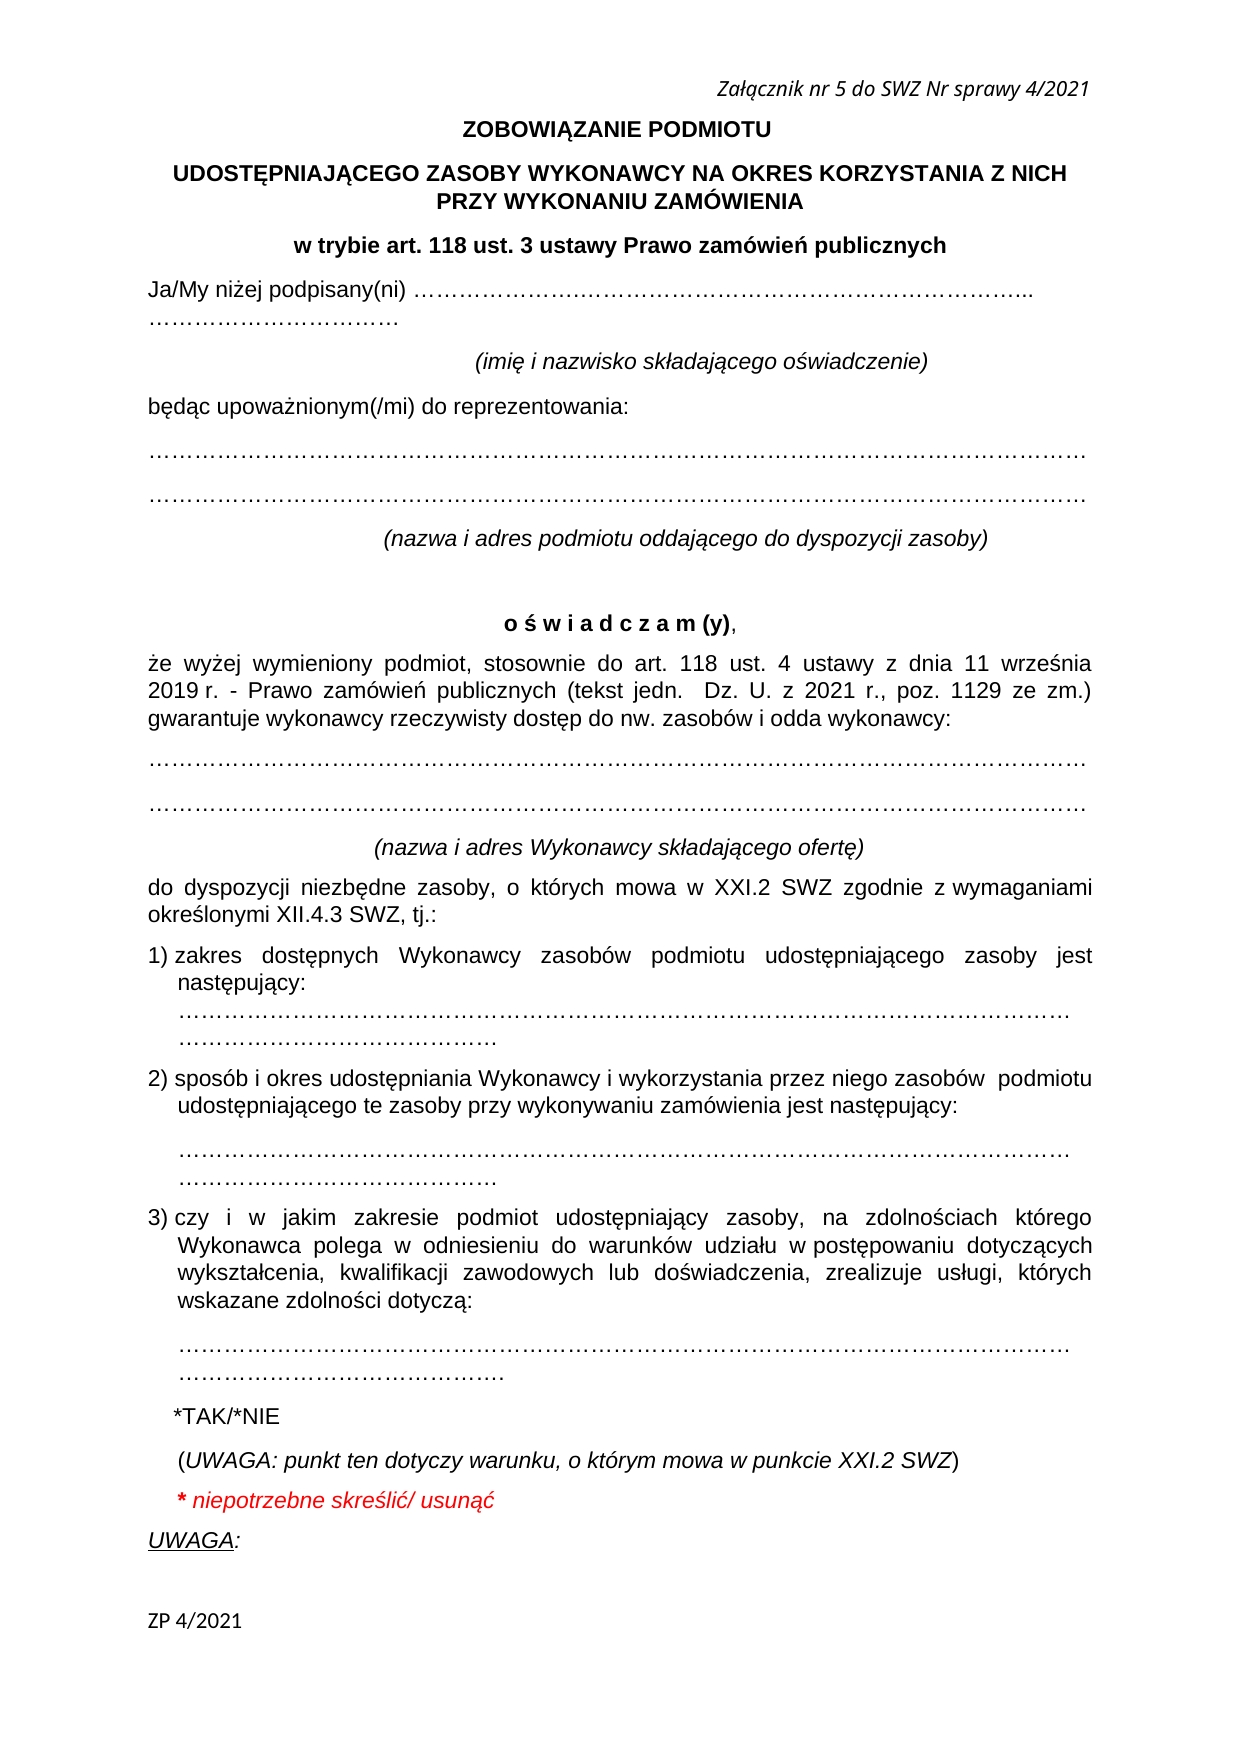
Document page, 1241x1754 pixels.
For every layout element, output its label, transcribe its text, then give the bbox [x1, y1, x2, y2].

text Ja/My niżej podpisany(ni) ………………….…………………………………………………...…………………………… [148, 276, 1093, 330]
text do dyspozycji niezbędne zasoby, o których mowa w XXI.2 SWZ zgodnie z wymaganiami określonymi XII.4.3 SWZ, tj.: [148, 874, 1093, 928]
text że wyżej wymieniony podmiot, stosownie do art. 118 ust. 4 ustawy z dnia 11 września 2019 r. - Prawo zamówień publicznych (tekst jedn. Dz. U. z 2021 r., poz. 1129 ze zm.) gwarantuje wykonawcy rzeczywisty dostęp do nw. zasobów i odda wykonawcy: [148, 650, 1093, 731]
text ……………………………………………………………………………………………………………………………………………. [177, 1331, 1093, 1385]
text …………………………………………………………………………………………………………… [148, 481, 1093, 507]
text (nazwa i adres podmiotu oddającego do dyspozycji zasoby) [148, 525, 1093, 552]
text * niepotrzebne skreślić/ usunąć [177, 1487, 1093, 1514]
text (UWAGA: punkt ten dotyczy warunku, o którym mowa w punkcie XXI.2 SWZ) [177, 1447, 1093, 1474]
text będąc upoważnionym(/mi) do reprezentowania: [148, 393, 1093, 419]
text …………………………………………………………………………………………………………… [148, 437, 1093, 463]
text UWAGA: [148, 1527, 1093, 1554]
text …………………………………………………………………………………………………………………………………………… [177, 1136, 1093, 1190]
text (nazwa i adres Wykonawcy składającego ofertę) [148, 834, 1093, 860]
text *TAK/*NIE [148, 1403, 1093, 1429]
text 1) zakres dostępnych Wykonawcy zasobów podmiotu udostępniającego zasoby jest następujący: …………………………………………………………………………………………………………………………………………… [148, 942, 1093, 1051]
text …………………………………………………………………………………………………………… [148, 789, 1093, 816]
text ZOBOWIĄZANIE PODMIOTU [148, 116, 1093, 142]
text o ś w i a d c z a m (y), [148, 610, 1093, 636]
text Załącznik nr 5 do SWZ Nr sprawy 4/2021 [148, 74, 1093, 102]
text 3) czy i w jakim zakresie podmiot udostępniający zasoby, na zdolnościach którego Wykonawca polega w odniesieniu do warunków udziału w postępowaniu dotyczących wykształcenia, kwalifikacji zawodowych lub doświadczenia, zrealizuje usługi, których wskazane zdolności dotyczą: [148, 1204, 1093, 1313]
text …………………………………………………………………………………………………………… [148, 745, 1093, 772]
text UDOSTĘPNIAJĄCEGO ZASOBY WYKONAWCY NA OKRES KORZYSTANIA Z NICH PRZY WYKONANIU ZAMÓWIENIA [148, 160, 1093, 214]
text (imię i nazwisko składającego oświadczenie) [148, 348, 1093, 375]
text 2) sposób i okres udostępniania Wykonawcy i wykorzystania przez niego zasobów podmiotu udostępniającego te zasoby przy wykonywaniu zamówienia jest następujący: [148, 1064, 1093, 1118]
text w trybie art. 118 ust. 3 ustawy Prawo zamówień publicznych [148, 232, 1093, 258]
